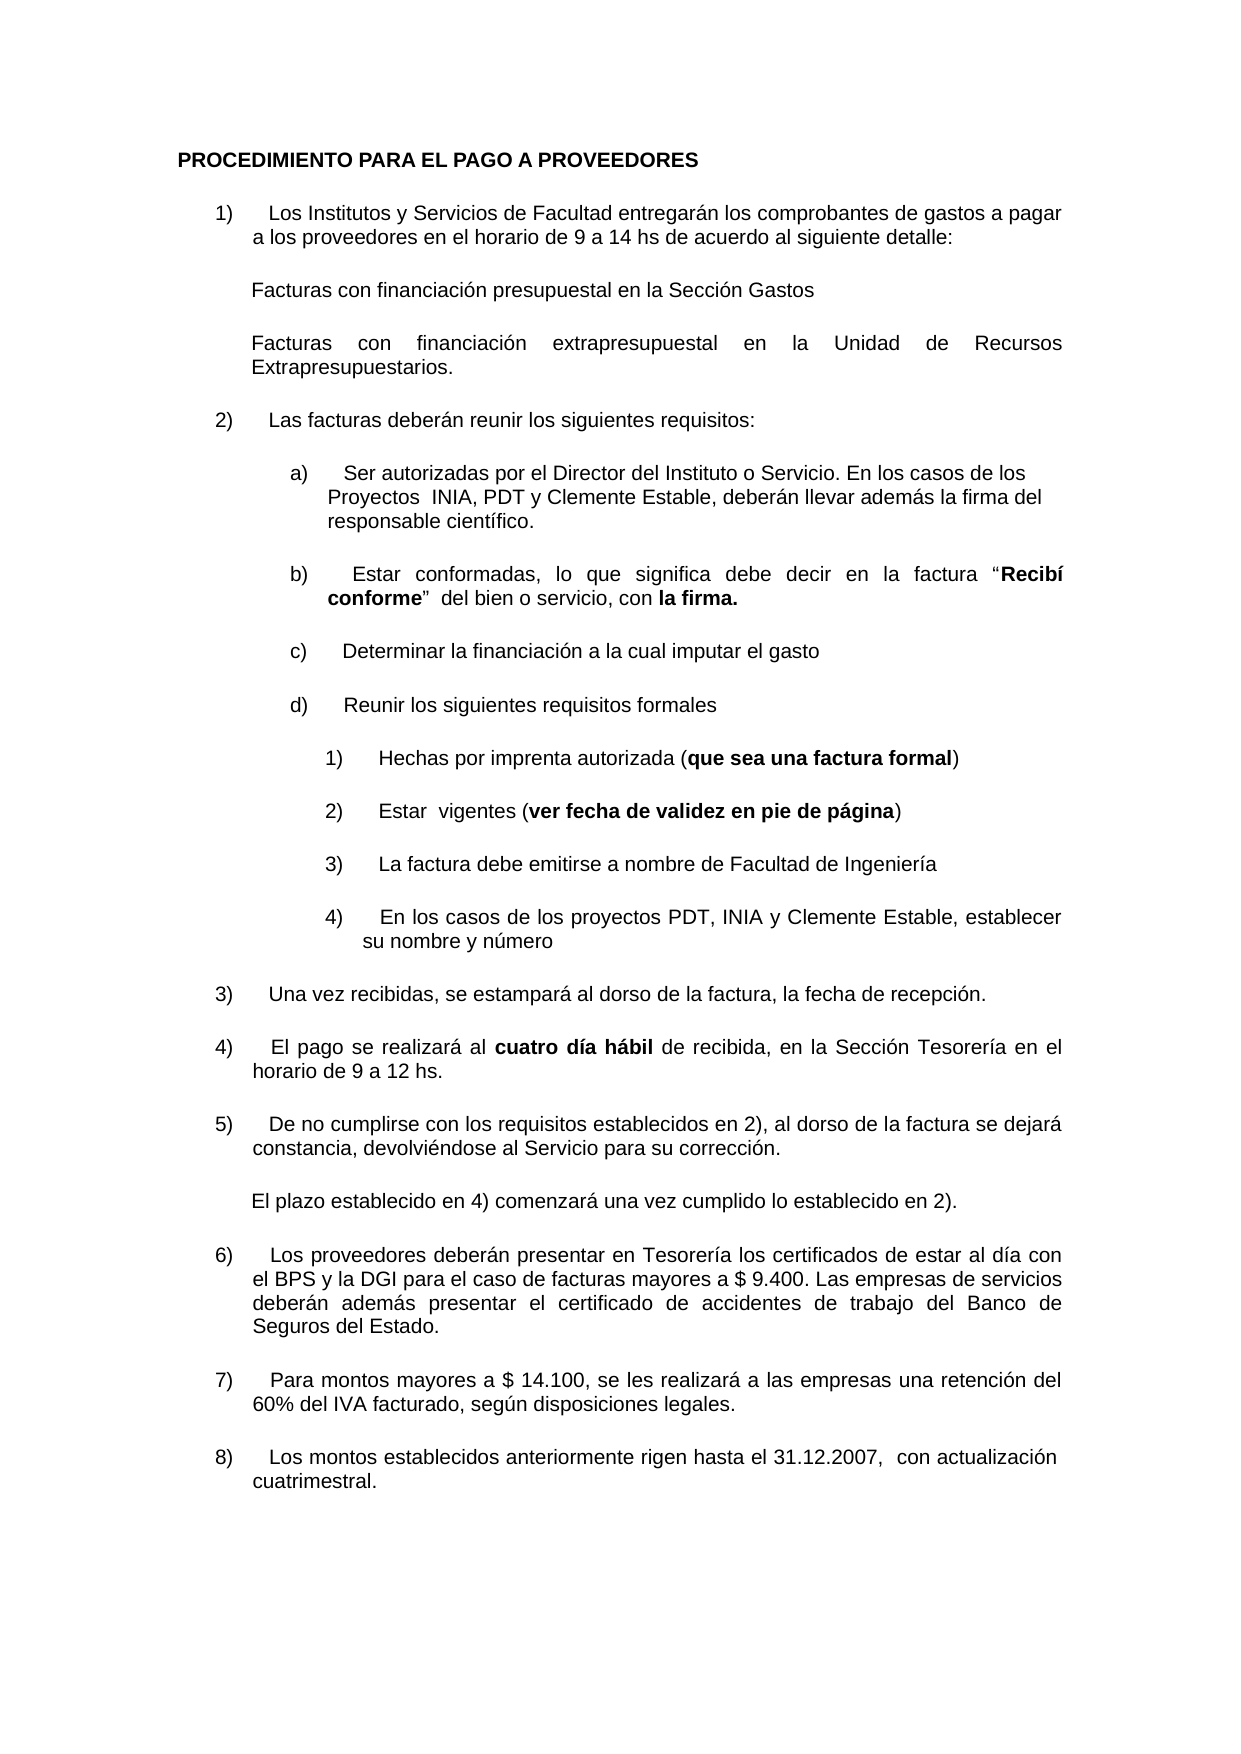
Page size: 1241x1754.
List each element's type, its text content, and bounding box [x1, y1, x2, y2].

text 1) Hechas por imprenta autorizada (que sea una factura formal) [325, 746, 1063, 769]
text El plazo establecido en 4) comenzará una vez cumplido lo establecido en 2). [251, 1189, 1063, 1213]
subtitle PROCEDIMIENTO PARA EL PAGO A PROVEEDORES [177, 148, 1063, 172]
text a) Ser autorizadas por el Director del Instituto o Servicio. En los casos de los Proyectos INIA, PDT y Clemente Estable, deberán llevar además la firma del responsable científico. [290, 461, 1063, 533]
text 5) De no cumplirse con los requisitos establecidos en 2), al dorso de la factura se dejará constancia, devolviéndose al Servicio para su corrección. [215, 1112, 1063, 1160]
text c) Determinar la financiación a la cual imputar el gasto [290, 639, 1063, 663]
text 4) En los casos de los proyectos PDT, INIA y Clemente Estable, establecer su nombre y número [325, 905, 1063, 953]
text Facturas con financiación extrapresupuestal en la Unidad de Recursos Extrapresupuestarios. [251, 331, 1063, 379]
text 1) Los Institutos y Servicios de Facultad entregarán los comprobantes de gastos a pagar a los proveedores en el horario de 9 a 14 hs de acuerdo al siguiente detalle: [215, 201, 1063, 249]
text 2) Las facturas deberán reunir los siguientes requisitos: [215, 408, 1063, 432]
text 8) Los montos establecidos anteriormente rigen hasta el 31.12.2007, con actualización cuatrimestral. [215, 1444, 1063, 1492]
text 7) Para montos mayores a $ 14.100, se les realizará a las empresas una retención del 60% del IVA facturado, según disposiciones legales. [215, 1367, 1063, 1415]
text Facturas con financiación presupuestal en la Sección Gastos [251, 278, 1063, 302]
text d) Reunir los siguientes requisitos formales [290, 692, 1063, 716]
text b) Estar conformadas, lo que significa debe decir en la factura “Recibí conforme” del bien o servicio, con la firma. [290, 562, 1063, 610]
text 4) El pago se realizará al cuatro día hábil de recibida, en la Sección Tesorería en el horario de 9 a 12 hs. [215, 1035, 1063, 1083]
text 3) La factura debe emitirse a nombre de Facultad de Ingeniería [325, 852, 1063, 876]
text 3) Una vez recibidas, se estampará al dorso de la factura, la fecha de recepción. [215, 982, 1063, 1006]
text 2) Estar vigentes (ver fecha de validez en pie de página) [325, 799, 1063, 823]
text 6) Los proveedores deberán presentar en Tesorería los certificados de estar al día con el BPS y la DGI para el caso de facturas mayores a $ 9.400. Las empresas de servicios deberán además presentar el certificado de accidentes de trabajo del Banco de Seguros del Estado. [215, 1242, 1063, 1338]
